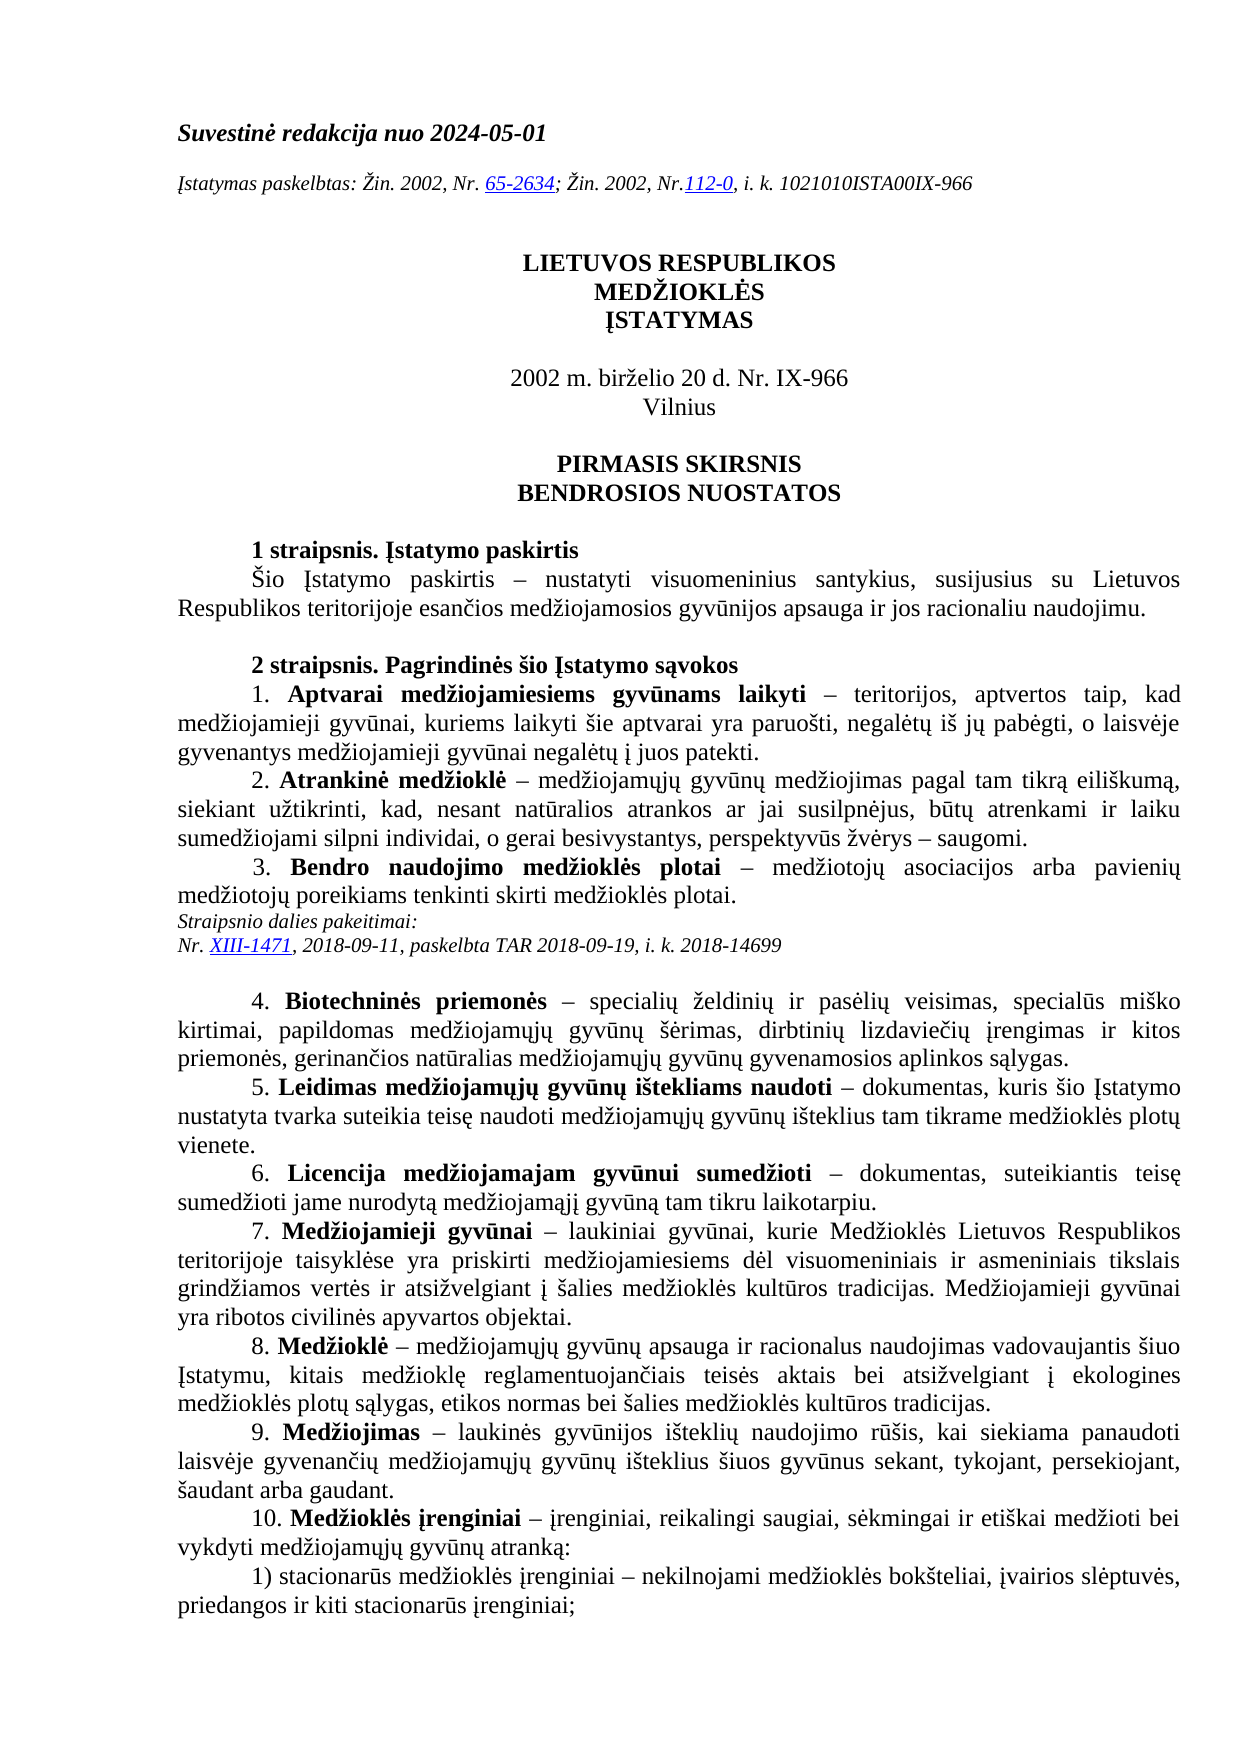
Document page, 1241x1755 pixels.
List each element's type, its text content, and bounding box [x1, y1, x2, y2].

text 1 straipsnis. Įstatymo paskirtis [177, 535, 1181, 564]
text Nr. XIII-1471, 2018-09-11, paskelbta TAR 2018-09-19, i. k. 2018-14699 [177, 933, 1181, 957]
text LIETUVOS RESPUBLIKOS MEDŽIOKLĖS ĮSTATYMAS [177, 248, 1181, 334]
text 9. Medžiojimas – laukinės gyvūnijos išteklių naudojimo rūšis, kai siekiama panaudoti laisvėje gyvenančių medžiojamųjų gyvūnų išteklius šiuos gyvūnus sekant, tykojant, persekiojant, šaudant arba gaudant. [177, 1417, 1181, 1503]
text 2002 m. birželio 20 d. Nr. IX-966 [177, 363, 1181, 392]
text Įstatymas paskelbtas: Žin. 2002, Nr. 65-2634; Žin. 2002, Nr.112-0, i. k. 1021010ISTA00IX-966 [177, 171, 1181, 195]
text 8. Medžioklė – medžiojamųjų gyvūnų apsauga ir racionalus naudojimas vadovaujantis šiuo Įstatymu, kitais medžioklę reglamentuojančiais teisės aktais bei atsižvelgiant į ekologines medžioklės plotų sąlygas, etikos normas bei šalies medžioklės kultūros tradicijas. [177, 1331, 1181, 1417]
text 1. Aptvarai medžiojamiesiems gyvūnams laikyti – teritorijos, aptvertos taip, kad medžiojamieji gyvūnai, kuriems laikyti šie aptvarai yra paruošti, negalėtų iš jų pabėgti, o laisvėje gyvenantys medžiojamieji gyvūnai negalėtų į juos patekti. [177, 679, 1181, 765]
text Šio Įstatymo paskirtis – nustatyti visuomeninius santykius, susijusius su Lietuvos Respublikos teritorijoje esančios medžiojamosios gyvūnijos apsauga ir jos racionaliu naudojimu. [177, 564, 1181, 622]
text 3. Bendro naudojimo medžioklės plotai – medžiotojų asociacijos arba pavienių medžiotojų poreikiams tenkinti skirti medžioklės plotai. [177, 852, 1181, 909]
text 1) stacionarūs medžioklės įrenginiai – nekilnojami medžioklės bokšteliai, įvairios slėptuvės, priedangos ir kiti stacionarūs įrenginiai; [177, 1561, 1181, 1618]
text 4. Biotechninės priemonės – specialių želdinių ir pasėlių veisimas, specialūs miško kirtimai, papildomas medžiojamųjų gyvūnų šėrimas, dirbtinių lizdaviečių įrengimas ir kitos priemonės, gerinančios natūralias medžiojamųjų gyvūnų gyvenamosios aplinkos sąlygas. [177, 986, 1181, 1072]
text Suvestinė redakcija nuo 2024-05-01 [177, 118, 1181, 147]
text 2. Atrankinė medžioklė – medžiojamųjų gyvūnų medžiojimas pagal tam tikrą eiliškumą, siekiant užtikrinti, kad, nesant natūralios atrankos ar jai susilpnėjus, būtų atrenkami ir laiku sumedžiojami silpni individai, o gerai besivystantys, perspektyvūs žvėrys – saugomi. [177, 765, 1181, 852]
text Vilnius [177, 392, 1181, 420]
text 10. Medžioklės įrenginiai – įrenginiai, reikalingi saugiai, sėkmingai ir etiškai medžioti bei vykdyti medžiojamųjų gyvūnų atranką: [177, 1503, 1181, 1561]
text Straipsnio dalies pakeitimai: [177, 909, 1181, 933]
text 2 straipsnis. Pagrindinės šio Įstatymo sąvokos [177, 650, 1181, 679]
text PIRMASIS SKIRSNIS [177, 449, 1181, 478]
text 5. Leidimas medžiojamųjų gyvūnų ištekliams naudoti – dokumentas, kuris šio Įstatymo nustatyta tvarka suteikia teisę naudoti medžiojamųjų gyvūnų išteklius tam tikrame medžioklės plotų vienete. [177, 1072, 1181, 1158]
text 7. Medžiojamieji gyvūnai – laukiniai gyvūnai, kurie Medžioklės Lietuvos Respublikos teritorijoje taisyklėse yra priskirti medžiojamiesiems dėl visuomeniniais ir asmeniniais tikslais grindžiamos vertės ir atsižvelgiant į šalies medžioklės kultūros tradicijas. Medžiojamieji gyvūnai yra ribotos civilinės apyvartos objektai. [177, 1216, 1181, 1331]
text BENDROSIOS NUOSTATOS [177, 478, 1181, 507]
text 6. Licencija medžiojamajam gyvūnui sumedžioti – dokumentas, suteikiantis teisę sumedžioti jame nurodytą medžiojamąjį gyvūną tam tikru laikotarpiu. [177, 1158, 1181, 1216]
